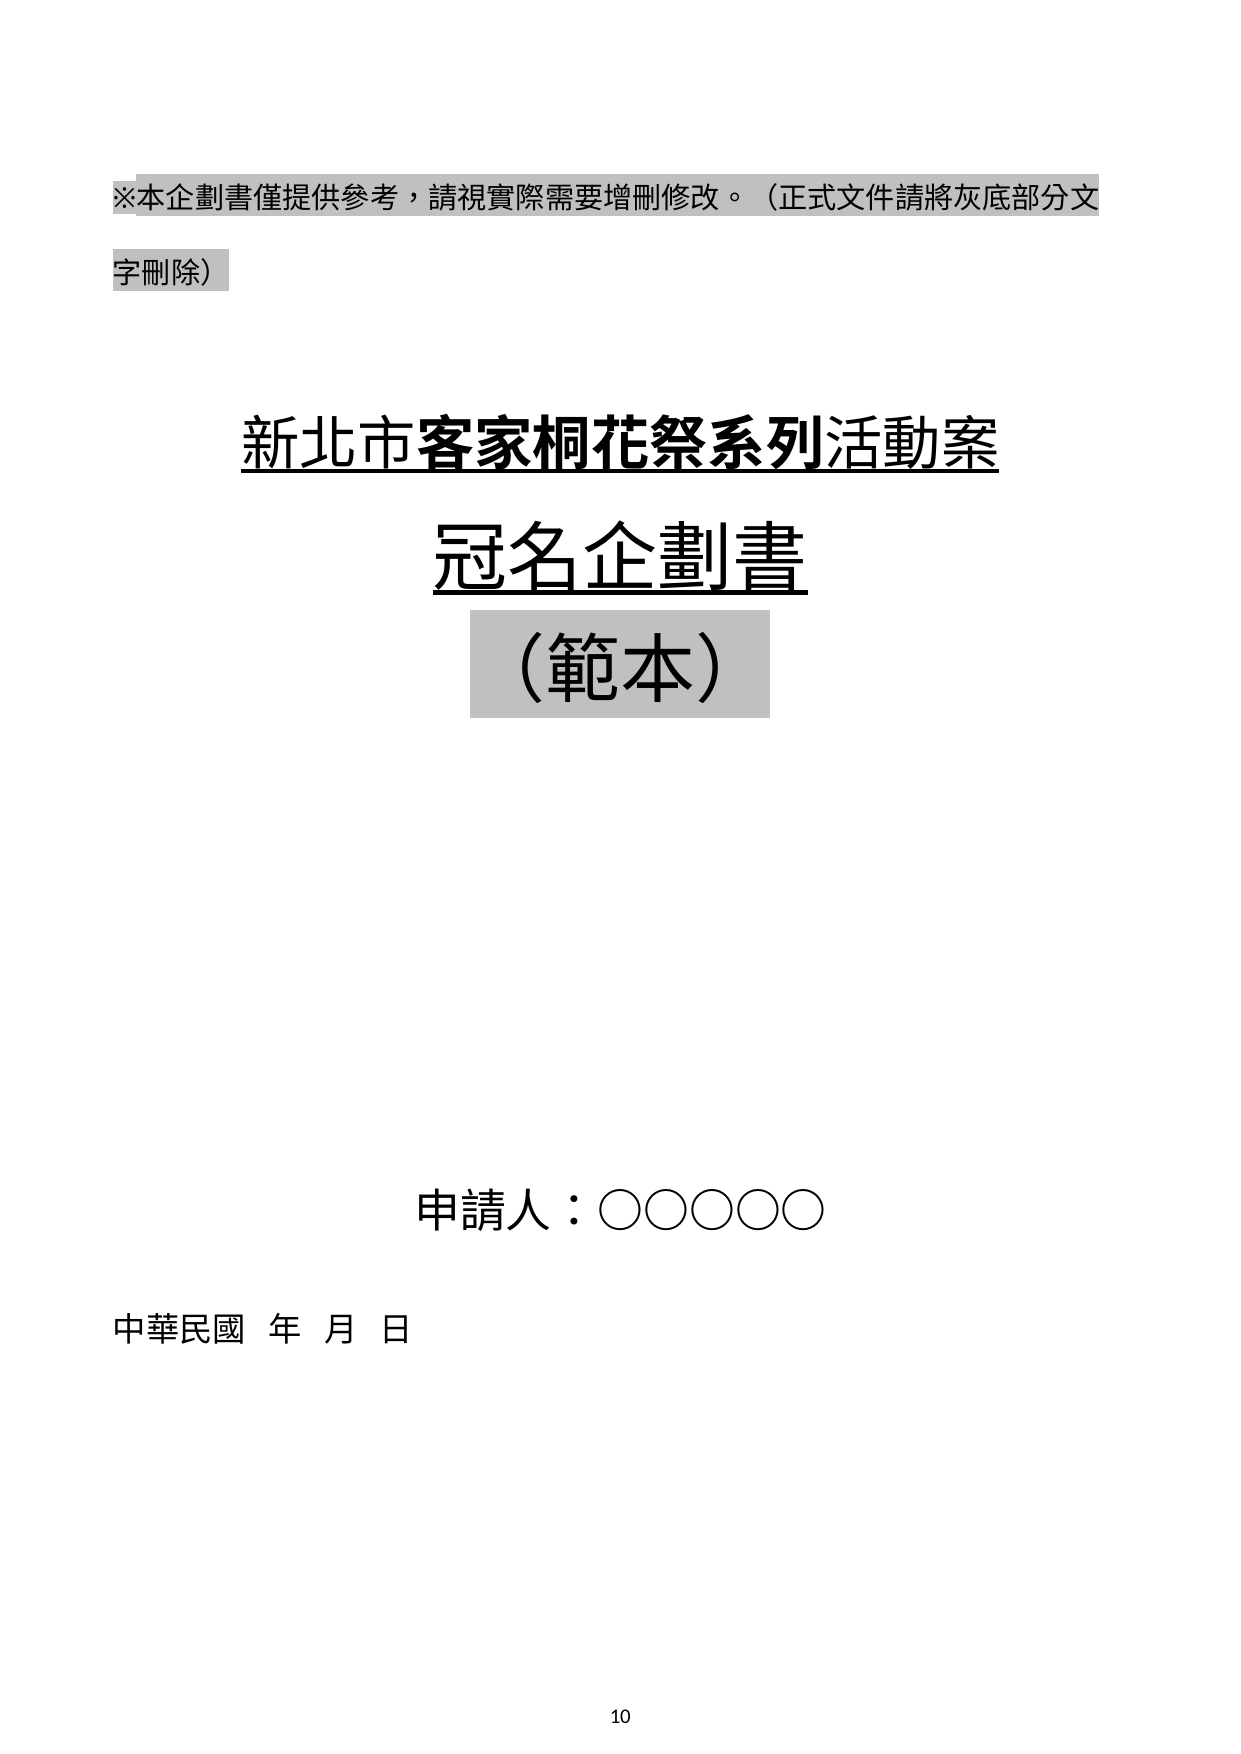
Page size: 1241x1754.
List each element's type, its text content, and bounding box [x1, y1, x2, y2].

text 申請人：○○○○○ [112, 1170, 1128, 1245]
text 冠名企劃書 [112, 495, 1128, 608]
text 新北市客家桐花祭系列活動案 [112, 383, 1128, 495]
text （範本） [112, 608, 1128, 720]
text 中華民國 年 月 日 [112, 1289, 1128, 1364]
text ※本企劃書僅提供參考，請視實際需要增刪修改。（正式文件請將灰底部分文字刪除） [112, 158, 1128, 308]
